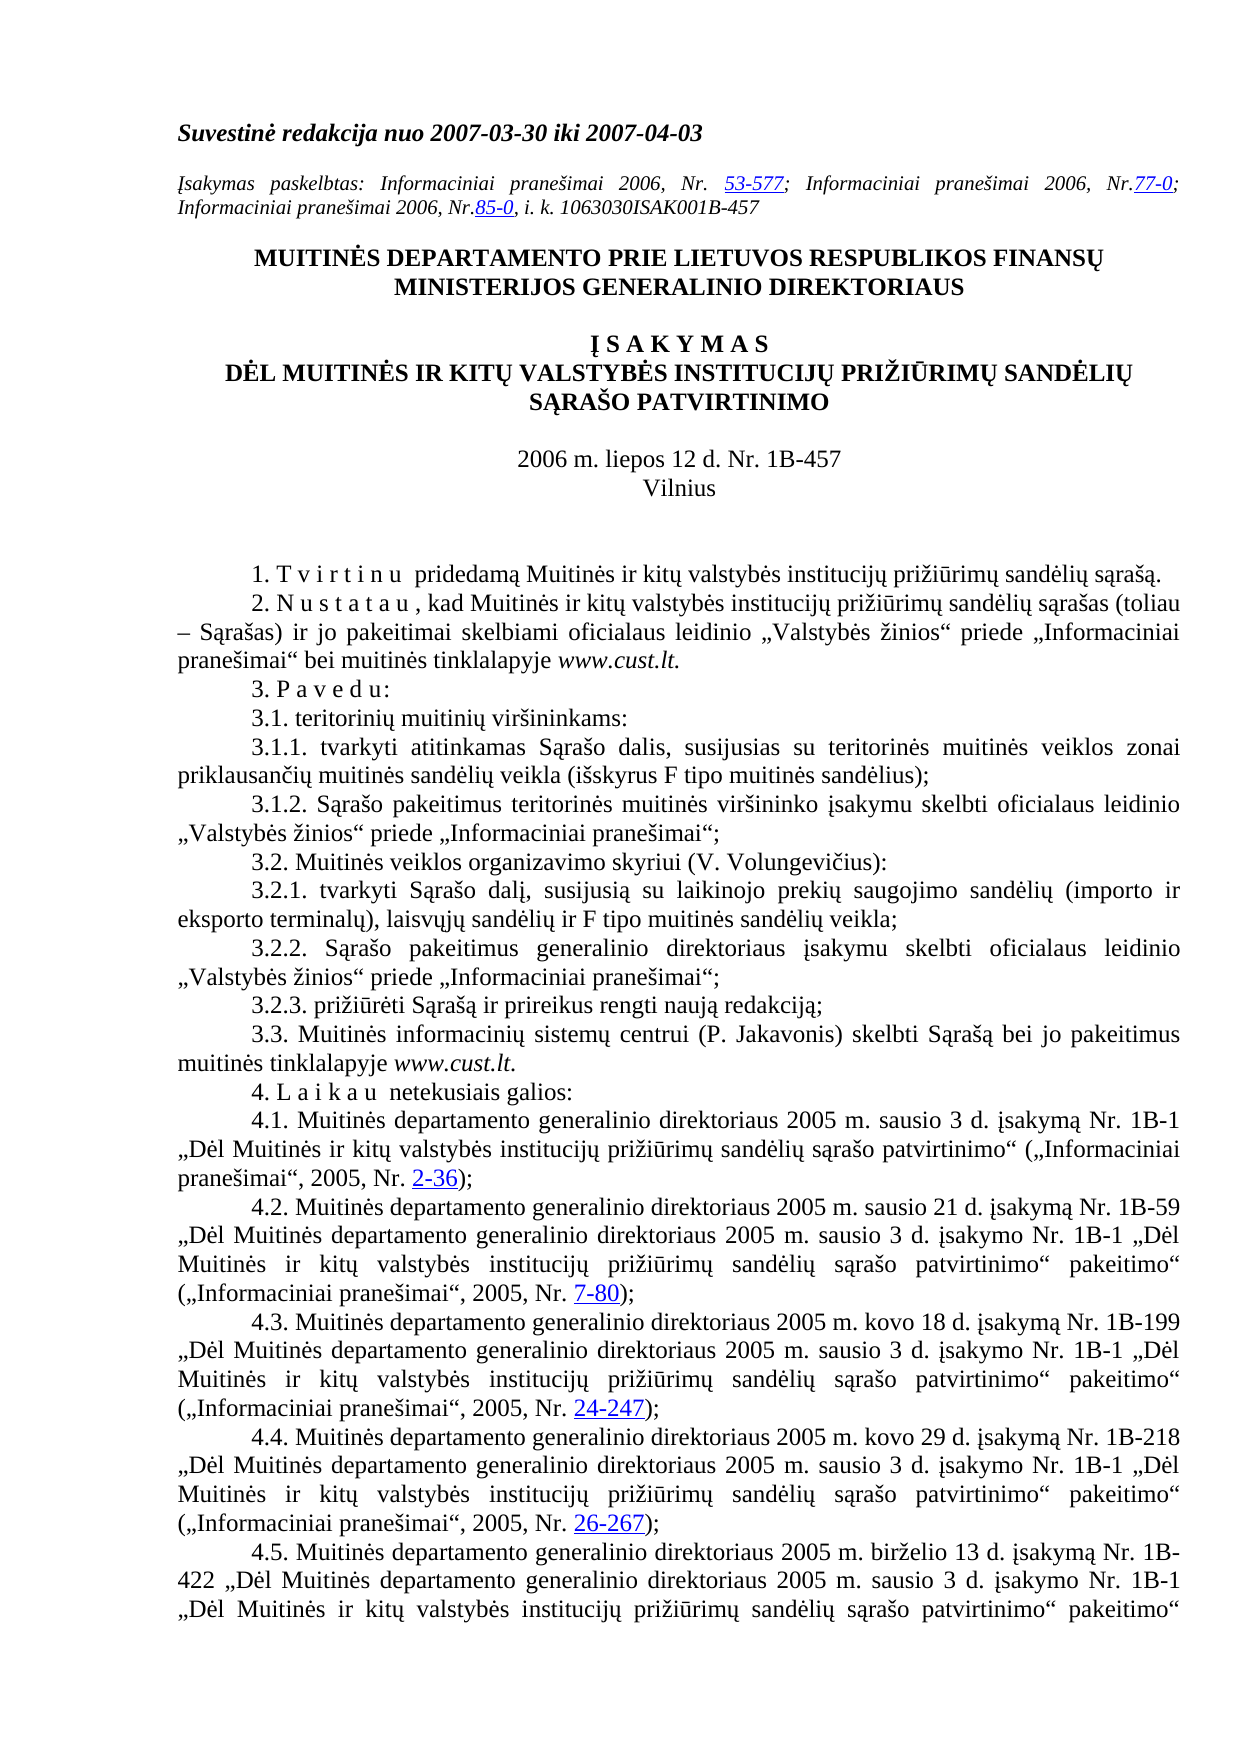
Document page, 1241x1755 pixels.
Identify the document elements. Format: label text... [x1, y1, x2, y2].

text 3.3. Muitinės informacinių sistemų centrui (P. Jakavonis) skelbti Sąrašą bei jo pakeitimus muitinės tinklalapyje www.cust.lt. [177, 1019, 1181, 1077]
text MUITINĖS DEPARTAMENTO PRIE LIETUVOS RESPUBLIKOS FINANSŲ MINISTERIJOS GENERALINIO DIREKTORIAUS [177, 243, 1181, 301]
text Suvestinė redakcija nuo 2007-03-30 iki 2007-04-03 [177, 118, 1181, 147]
text 1. Tvirtinu pridedamą Muitinės ir kitų valstybės institucijų prižiūrimų sandėlių sąrašą. [177, 559, 1181, 588]
text 4. Laikau netekusiais galios: [177, 1077, 1181, 1106]
text 4.5. Muitinės departamento generalinio direktoriaus 2005 m. birželio 13 d. įsakymą Nr. 1B-422 „Dėl Muitinės departamento generalinio direktoriaus 2005 m. sausio 3 d. įsakymo Nr. 1B-1 „Dėl Muitinės ir kitų valstybės institucijų prižiūrimų sandėlių sąrašo patvirtinimo“ pakeitimo“ [177, 1537, 1181, 1623]
text 2006 m. liepos 12 d. Nr. 1B-457 [177, 444, 1181, 473]
text Vilnius [177, 473, 1181, 502]
text 3. Pavedu: [177, 674, 1181, 703]
text 4.2. Muitinės departamento generalinio direktoriaus 2005 m. sausio 21 d. įsakymą Nr. 1B-59 „Dėl Muitinės departamento generalinio direktoriaus 2005 m. sausio 3 d. įsakymo Nr. 1B-1 „Dėl Muitinės ir kitų valstybės institucijų prižiūrimų sandėlių sąrašo patvirtinimo“ pakeitimo“ („Informaciniai pranešimai“, 2005, Nr. 7-80); [177, 1192, 1181, 1307]
text DĖL MUITINĖS IR KITŲ VALSTYBĖS INSTITUCIJŲ PRIŽIŪRIMŲ SANDĖLIŲ SĄRAŠO PATVIRTINIMO [177, 358, 1181, 416]
text 3.2. Muitinės veiklos organizavimo skyriui (V. Volungevičius): [177, 847, 1181, 876]
text 3.1. teritorinių muitinių viršininkams: [177, 703, 1181, 732]
text Į S A K Y M A S [177, 329, 1181, 358]
text 3.2.1. tvarkyti Sąrašo dalį, susijusią su laikinojo prekių saugojimo sandėlių (importo ir eksporto terminalų), laisvųjų sandėlių ir F tipo muitinės sandėlių veikla; [177, 876, 1181, 933]
text 2. Nustatau, kad Muitinės ir kitų valstybės institucijų prižiūrimų sandėlių sąrašas (toliau – Sąrašas) ir jo pakeitimai skelbiami oficialaus leidinio „Valstybės žinios“ priede „Informaciniai pranešimai“ bei muitinės tinklalapyje www.cust.lt. [177, 588, 1181, 674]
text 4.4. Muitinės departamento generalinio direktoriaus 2005 m. kovo 29 d. įsakymą Nr. 1B-218 „Dėl Muitinės departamento generalinio direktoriaus 2005 m. sausio 3 d. įsakymo Nr. 1B-1 „Dėl Muitinės ir kitų valstybės institucijų prižiūrimų sandėlių sąrašo patvirtinimo“ pakeitimo“ („Informaciniai pranešimai“, 2005, Nr. 26-267); [177, 1422, 1181, 1537]
text 3.1.1. tvarkyti atitinkamas Sąrašo dalis, susijusias su teritorinės muitinės veiklos zonai priklausančių muitinės sandėlių veikla (išskyrus F tipo muitinės sandėlius); [177, 732, 1181, 789]
text 4.3. Muitinės departamento generalinio direktoriaus 2005 m. kovo 18 d. įsakymą Nr. 1B-199 „Dėl Muitinės departamento generalinio direktoriaus 2005 m. sausio 3 d. įsakymo Nr. 1B-1 „Dėl Muitinės ir kitų valstybės institucijų prižiūrimų sandėlių sąrašo patvirtinimo“ pakeitimo“ („Informaciniai pranešimai“, 2005, Nr. 24-247); [177, 1307, 1181, 1422]
text 3.2.3. prižiūrėti Sąrašą ir prireikus rengti naują redakciją; [177, 991, 1181, 1019]
text 3.1.2. Sąrašo pakeitimus teritorinės muitinės viršininko įsakymu skelbti oficialaus leidinio „Valstybės žinios“ priede „Informaciniai pranešimai“; [177, 789, 1181, 847]
text 4.1. Muitinės departamento generalinio direktoriaus 2005 m. sausio 3 d. įsakymą Nr. 1B-1 „Dėl Muitinės ir kitų valstybės institucijų prižiūrimų sandėlių sąrašo patvirtinimo“ („Informaciniai pranešimai“, 2005, Nr. 2-36); [177, 1106, 1181, 1192]
text Įsakymas paskelbtas: Informaciniai pranešimai 2006, Nr. 53-577; Informaciniai pranešimai 2006, Nr.77-0; Informaciniai pranešimai 2006, Nr.85-0, i. k. 1063030ISAK001B-457 [177, 171, 1181, 219]
text 3.2.2. Sąrašo pakeitimus generalinio direktoriaus įsakymu skelbti oficialaus leidinio „Valstybės žinios“ priede „Informaciniai pranešimai“; [177, 933, 1181, 991]
